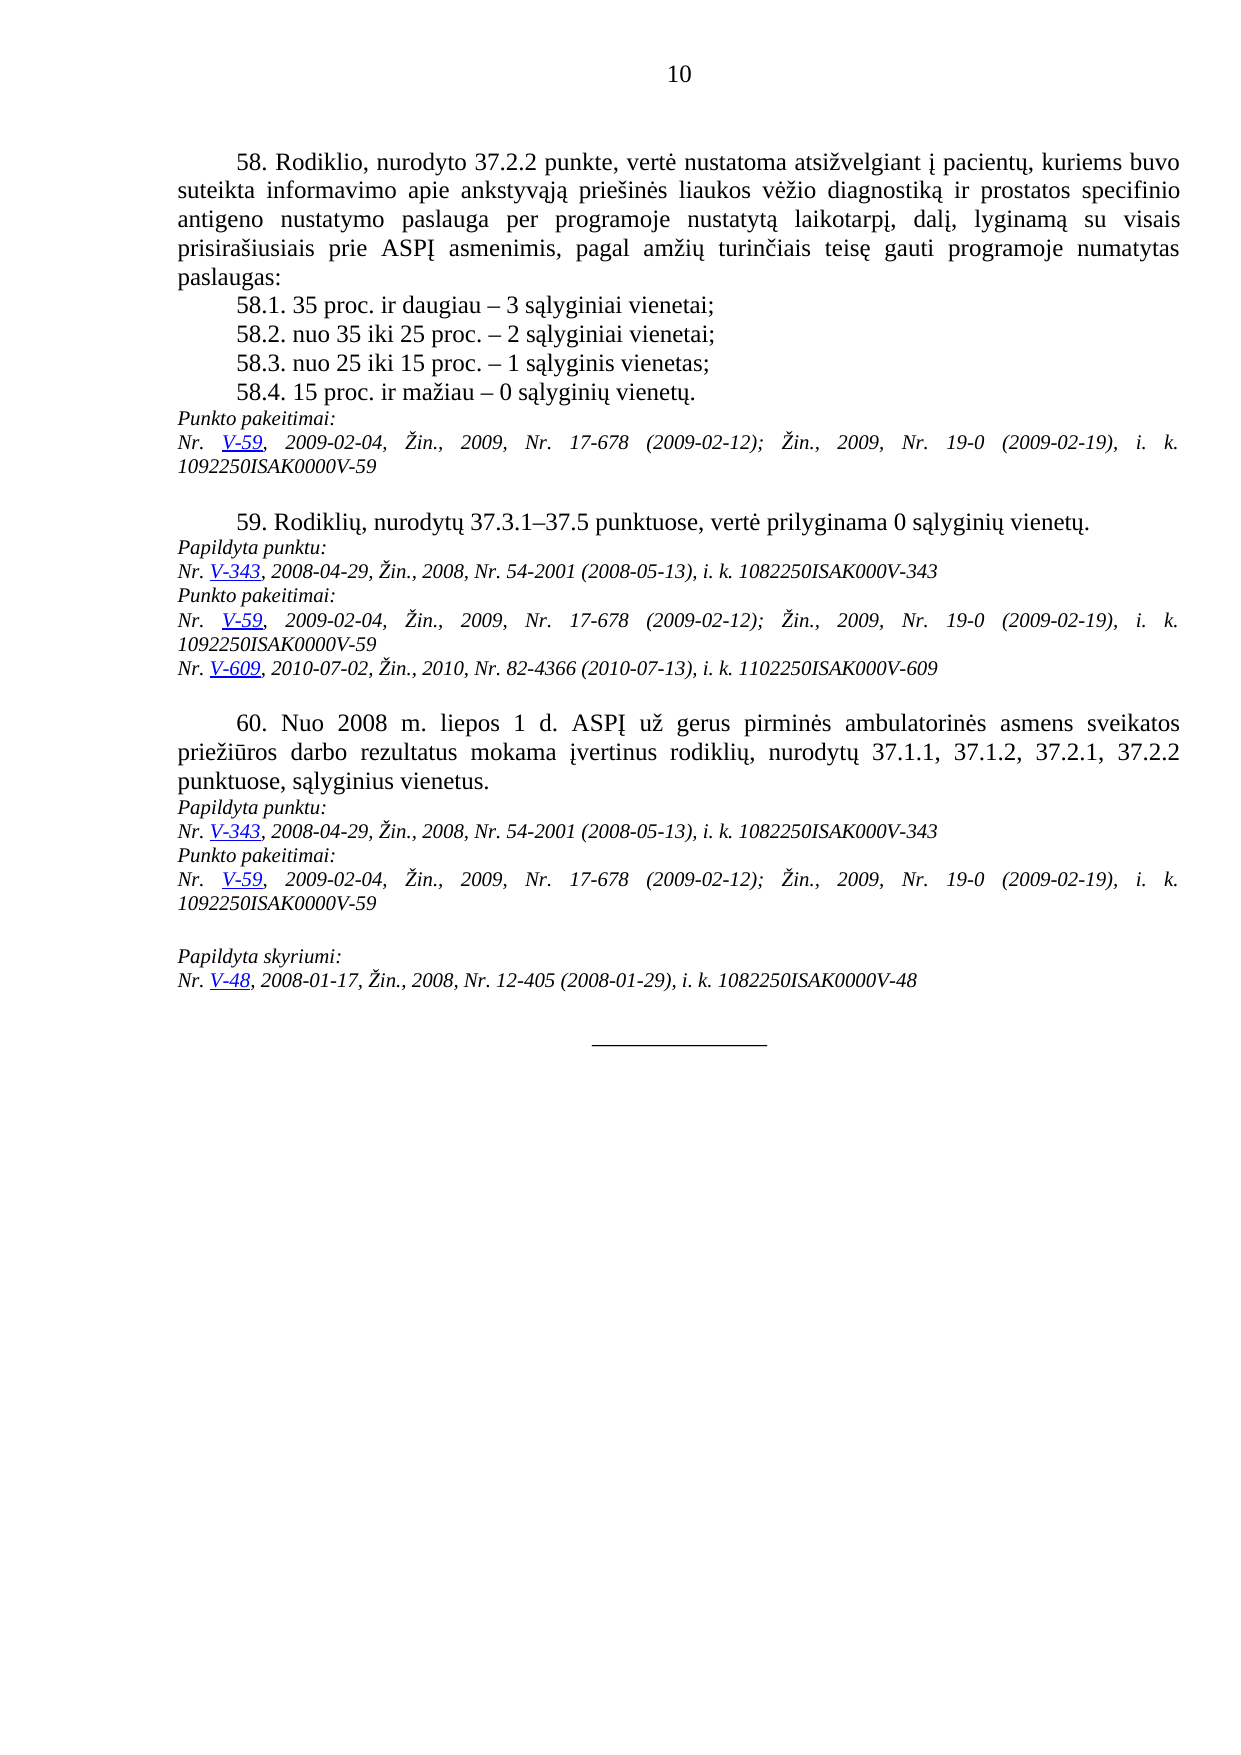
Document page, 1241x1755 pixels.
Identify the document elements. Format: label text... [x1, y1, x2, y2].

text Nr. V-59, 2009-02-04, Žin., 2009, Nr. 17-678 (2009-02-12); Žin., 2009, Nr. 19-0 (2009-02-19), i. k. 1092250ISAK0000V-59 [177, 867, 1181, 915]
text Papildyta punktu: [177, 535, 1181, 559]
text 59. Rodiklių, nurodytų 37.3.1–37.5 punktuose, vertė prilyginama 0 sąlyginių vienetų. [177, 507, 1181, 535]
text Nr. V-609, 2010-07-02, Žin., 2010, Nr. 82-4366 (2010-07-13), i. k. 1102250ISAK000V-609 [177, 656, 1181, 680]
text Papildyta skyriumi: [177, 944, 1181, 968]
text ______________ [177, 1021, 1181, 1049]
text Punkto pakeitimai: [177, 406, 1181, 430]
text Papildyta punktu: [177, 795, 1181, 819]
text Nr. V-48, 2008-01-17, Žin., 2008, Nr. 12-405 (2008-01-29), i. k. 1082250ISAK0000V-48 [177, 968, 1181, 992]
text Nr. V-59, 2009-02-04, Žin., 2009, Nr. 17-678 (2009-02-12); Žin., 2009, Nr. 19-0 (2009-02-19), i. k. 1092250ISAK0000V-59 [177, 430, 1181, 478]
text 58.2. nuo 35 iki 25 proc. – 2 sąlyginiai vienetai; [177, 319, 1181, 348]
text 58.4. 15 proc. ir mažiau – 0 sąlyginių vienetų. [177, 377, 1181, 406]
text 58. Rodiklio, nurodyto 37.2.2 punkte, vertė nustatoma atsižvelgiant į pacientų, kuriems buvo suteikta informavimo apie ankstyvąją priešinės liaukos vėžio diagnostiką ir prostatos specifinio antigeno nustatymo paslauga per programoje nustatytą laikotarpį, dalį, lyginamą su visais prisirašiusiais prie ASPĮ asmenimis, pagal amžių turinčiais teisę gauti programoje numatytas paslaugas: [177, 147, 1181, 291]
text Punkto pakeitimai: [177, 583, 1181, 607]
text 58.3. nuo 25 iki 15 proc. – 1 sąlyginis vienetas; [177, 348, 1181, 377]
text Nr. V-343, 2008-04-29, Žin., 2008, Nr. 54-2001 (2008-05-13), i. k. 1082250ISAK000V-343 [177, 559, 1181, 583]
text 58.1. 35 proc. ir daugiau – 3 sąlyginiai vienetai; [177, 291, 1181, 319]
text Nr. V-59, 2009-02-04, Žin., 2009, Nr. 17-678 (2009-02-12); Žin., 2009, Nr. 19-0 (2009-02-19), i. k. 1092250ISAK0000V-59 [177, 607, 1181, 656]
text 60. Nuo 2008 m. liepos 1 d. ASPĮ už gerus pirminės ambulatorinės asmens sveikatos priežiūros darbo rezultatus mokama įvertinus rodiklių, nurodytų 37.1.1, 37.1.2, 37.2.1, 37.2.2 punktuose, sąlyginius vienetus. [177, 708, 1181, 795]
text Nr. V-343, 2008-04-29, Žin., 2008, Nr. 54-2001 (2008-05-13), i. k. 1082250ISAK000V-343 [177, 819, 1181, 843]
text Punkto pakeitimai: [177, 843, 1181, 867]
